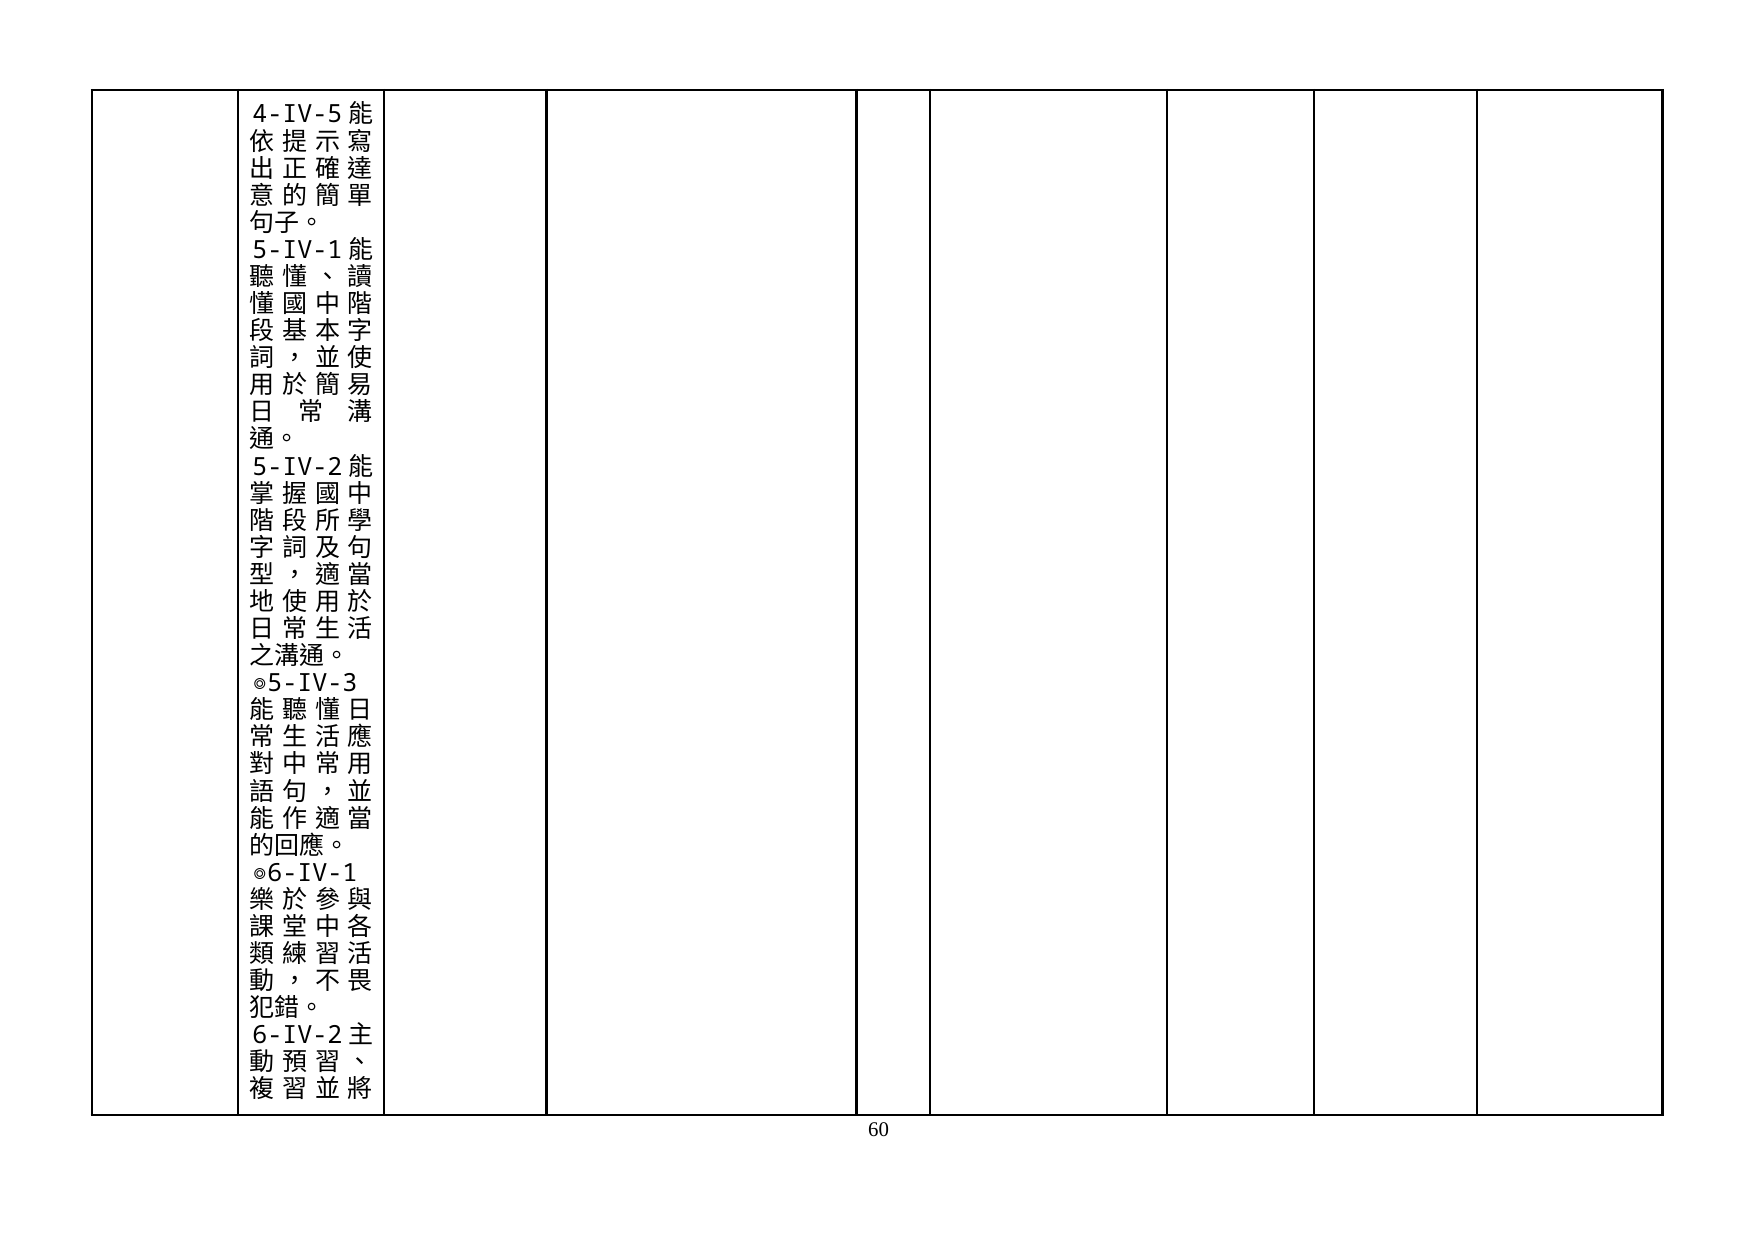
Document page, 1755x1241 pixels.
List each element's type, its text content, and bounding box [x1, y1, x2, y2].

table_cell [1478, 91, 1661, 1114]
table_cell [931, 91, 1166, 1114]
table_cell [548, 91, 855, 1114]
table_cell [385, 91, 545, 1114]
table_cell [1315, 91, 1476, 1114]
table_cell [858, 91, 929, 1114]
table_cell [1168, 91, 1313, 1114]
table_cell [93, 91, 237, 1114]
table_cell 4-IV-5能依提示寫出正確達意的簡單句子。 5-IV-1能聽懂、讀懂國中階段基本字詞，並使用於簡易日常溝通。 5-IV-2能掌握國中階段所學字詞及句型，適當地使用於日常生活之溝通。 ◎5-IV-3能聽懂日常生活應對中常用語句，並能作適當的回應。 ◎6-IV-1樂於參與課堂中各類練習活動，不畏犯錯。 6-IV-2主動預習、複習並將 [239, 91, 383, 1114]
